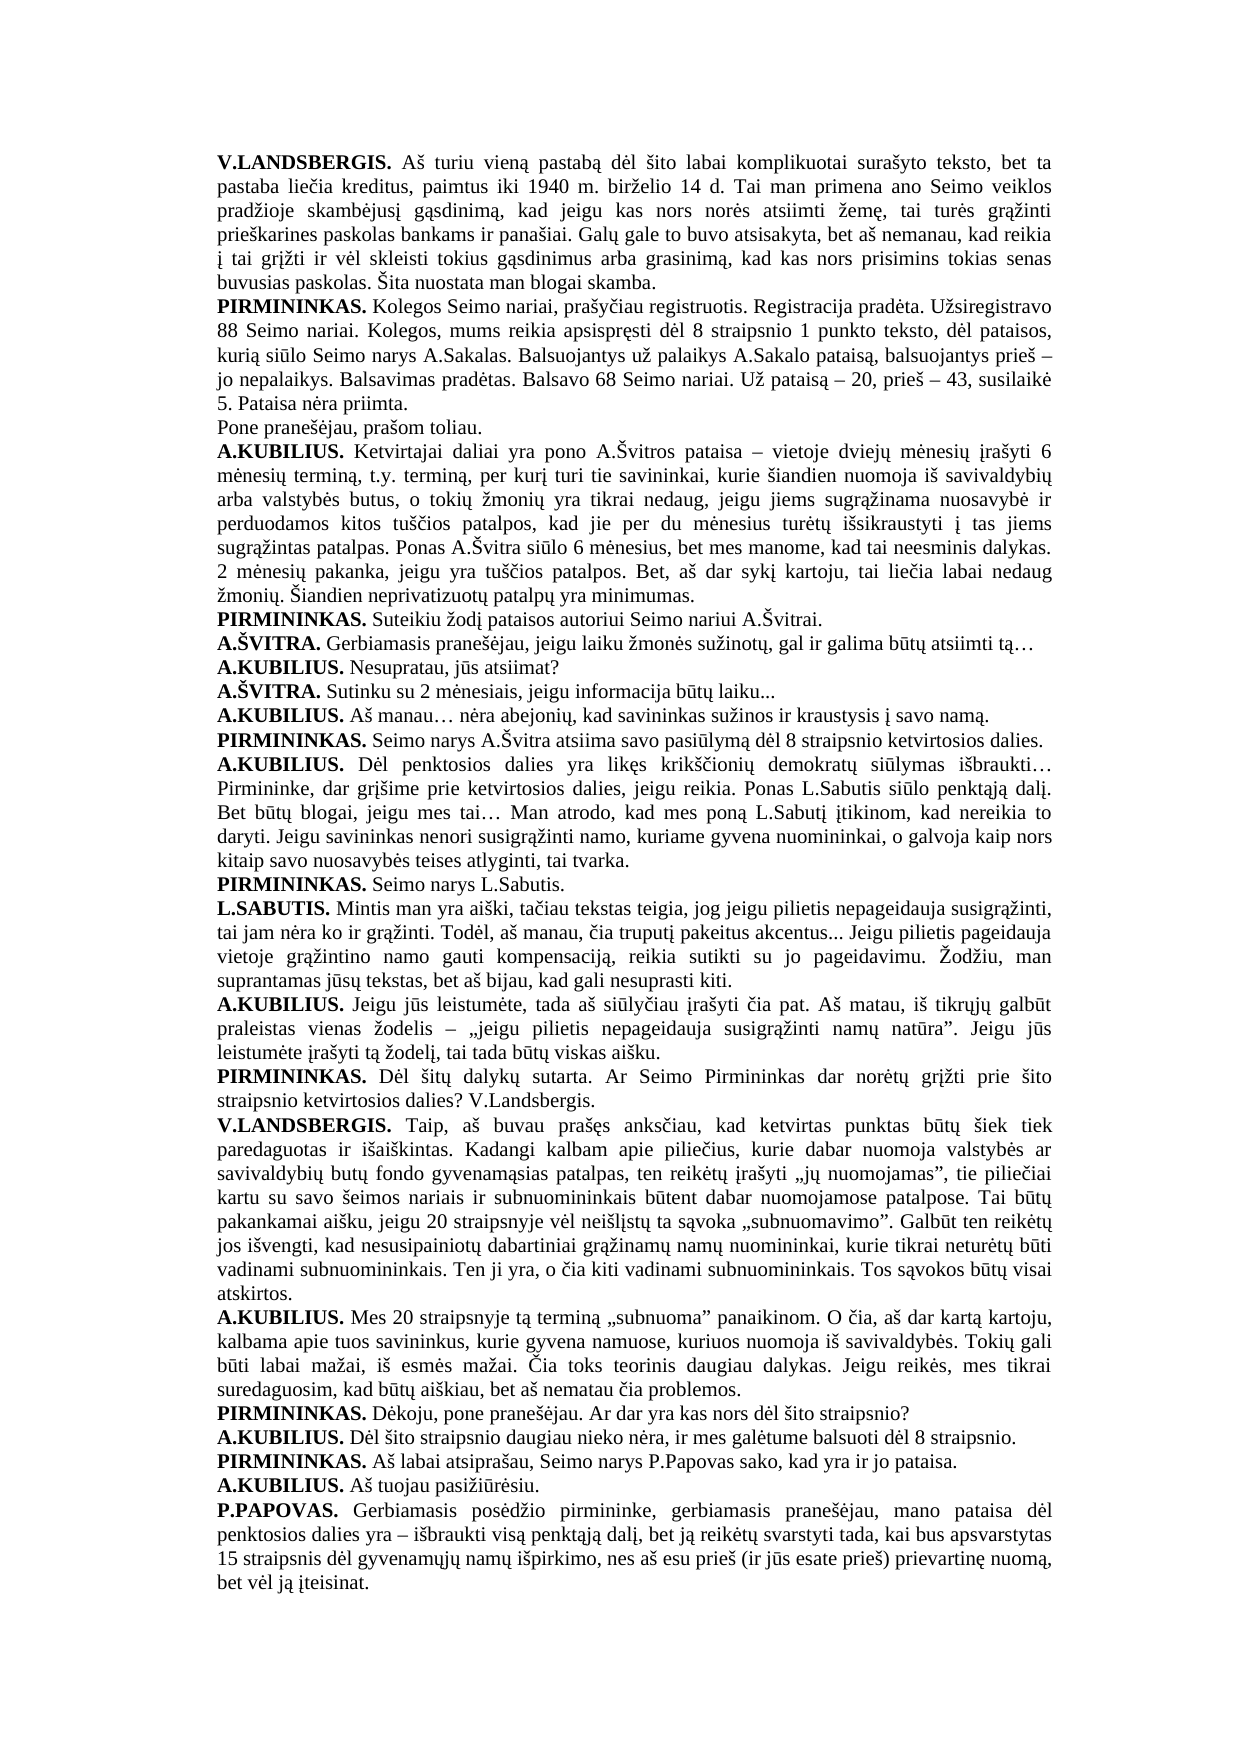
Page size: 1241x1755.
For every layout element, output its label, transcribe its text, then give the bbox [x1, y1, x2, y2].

text PIRMININKAS. Dėl šitų dalykų sutarta. Ar Seimo Pirmininkas dar norėtų grįžti prie šito straipsnio ketvirtosios dalies? V.Landsbergis. [217, 1064, 1053, 1112]
text PIRMININKAS. Dėkoju, pone pranešėjau. Ar dar yra kas nors dėl šito straipsnio? [217, 1401, 1053, 1425]
text PIRMININKAS. Aš labai atsiprašau, Seimo narys P.Papovas sako, kad yra ir jo pataisa. [217, 1449, 1053, 1473]
text A.KUBILIUS. Dėl penktosios dalies yra likęs krikščionių demokratų siūlymas išbraukti… Pirmininke, dar grįšime prie ketvirtosios dalies, jeigu reikia. Ponas L.Sabutis siūlo penktąją dalį. Bet būtų blogai, jeigu mes tai… Man atrodo, kad mes poną L.Sabutį įtikinom, kad nereikia to daryti. Jeigu savininkas nenori susigrąžinti namo, kuriame gyvena nuomininkai, o galvoja kaip nors kitaip savo nuosavybės teises atlyginti, tai tvarka. [217, 752, 1053, 872]
text A.KUBILIUS. Aš manau… nėra abejonių, kad savininkas sužinos ir kraustysis į savo namą. [217, 703, 1053, 727]
text A.KUBILIUS. Nesupratau, jūs atsiimat? [217, 655, 1053, 679]
text PIRMININKAS. Seimo narys L.Sabutis. [217, 872, 1053, 896]
text A.KUBILIUS. Jeigu jūs leistumėte, tada aš siūlyčiau įrašyti čia pat. Aš matau, iš tikrųjų galbūt praleistas vienas žodelis – „jeigu pilietis nepageidauja susigrąžinti namų natūra”. Jeigu jūs leistumėte įrašyti tą žodelį, tai tada būtų viskas aišku. [217, 992, 1053, 1064]
text Pone pranešėjau, prašom toliau. [217, 415, 1053, 439]
text PIRMININKAS. Suteikiu žodį pataisos autoriui Seimo nariui A.Švitrai. [217, 607, 1053, 631]
text V.LANDSBERGIS. Taip, aš buvau prašęs anksčiau, kad ketvirtas punktas būtų šiek tiek paredaguotas ir išaiškintas. Kadangi kalbam apie piliečius, kurie dabar nuomoja valstybės ar savivaldybių butų fondo gyvenamąsias patalpas, ten reikėtų įrašyti „jų nuomojamas”, tie piliečiai kartu su savo šeimos nariais ir subnuomininkais būtent dabar nuomojamose patalpose. Tai būtų pakankamai aišku, jeigu 20 straipsnyje vėl neišlįstų ta sąvoka „subnuomavimo”. Galbūt ten reikėtų jos išvengti, kad nesusipainiotų dabartiniai grąžinamų namų nuomininkai, kurie tikrai neturėtų būti vadinami subnuomininkais. Ten ji yra, o čia kiti vadinami subnuomininkais. Tos sąvokos būtų visai atskirtos. [217, 1112, 1053, 1305]
text P.PAPOVAS. Gerbiamasis posėdžio pirmininke, gerbiamasis pranešėjau, mano pataisa dėl penktosios dalies yra – išbraukti visą penktąją dalį, bet ją reikėtų svarstyti tada, kai bus apsvarstytas 15 straipsnis dėl gyvenamųjų namų išpirkimo, nes aš esu prieš (ir jūs esate prieš) prievartinę nuomą, bet vėl ją įteisinat. [217, 1497, 1053, 1594]
text A.ŠVITRA. Gerbiamasis pranešėjau, jeigu laiku žmonės sužinotų, gal ir galima būtų atsiimti tą… [217, 631, 1053, 655]
text A.KUBILIUS. Dėl šito straipsnio daugiau nieko nėra, ir mes galėtume balsuoti dėl 8 straipsnio. [217, 1425, 1053, 1449]
text A.KUBILIUS. Mes 20 straipsnyje tą terminą „subnuoma” panaikinom. O čia, aš dar kartą kartoju, kalbama apie tuos savininkus, kurie gyvena namuose, kuriuos nuomoja iš savivaldybės. Tokių gali būti labai mažai, iš esmės mažai. Čia toks teorinis daugiau dalykas. Jeigu reikės, mes tikrai suredaguosim, kad būtų aiškiau, bet aš nematau čia problemos. [217, 1305, 1053, 1401]
text A.ŠVITRA. Sutinku su 2 mėnesiais, jeigu informacija būtų laiku... [217, 679, 1053, 703]
text PIRMININKAS. Seimo narys A.Švitra atsiima savo pasiūlymą dėl 8 straipsnio ketvirtosios dalies. [217, 727, 1053, 752]
text A.KUBILIUS. Ketvirtajai daliai yra pono A.Švitros pataisa – vietoje dviejų mėnesių įrašyti 6 mėnesių terminą, t.y. terminą, per kurį turi tie savininkai, kurie šiandien nuomoja iš savivaldybių arba valstybės butus, o tokių žmonių yra tikrai nedaug, jeigu jiems sugrąžinama nuosavybė ir perduodamos kitos tuščios patalpos, kad jie per du mėnesius turėtų išsikraustyti į tas jiems sugrąžintas patalpas. Ponas A.Švitra siūlo 6 mėnesius, bet mes manome, kad tai neesminis dalykas. 2 mėnesių pakanka, jeigu yra tuščios patalpos. Bet, aš dar sykį kartoju, tai liečia labai nedaug žmonių. Šiandien neprivatizuotų patalpų yra minimumas. [217, 439, 1053, 607]
text L.SABUTIS. Mintis man yra aiški, tačiau tekstas teigia, jog jeigu pilietis nepageidauja susigrąžinti, tai jam nėra ko ir grąžinti. Todėl, aš manau, čia truputį pakeitus akcentus... Jeigu pilietis pageidauja vietoje grąžintino namo gauti kompensaciją, reikia sutikti su jo pageidavimu. Žodžiu, man suprantamas jūsų tekstas, bet aš bijau, kad gali nesuprasti kiti. [217, 896, 1053, 992]
text PIRMININKAS. Kolegos Seimo nariai, prašyčiau registruotis. Registracija pradėta. Užsiregistravo 88 Seimo nariai. Kolegos, mums reikia apsispręsti dėl 8 straipsnio 1 punkto teksto, dėl pataisos, kurią siūlo Seimo narys A.Sakalas. Balsuojantys už palaikys A.Sakalo pataisą, balsuojantys prieš – jo nepalaikys. Balsavimas pradėtas. Balsavo 68 Seimo nariai. Už pataisą – 20, prieš – 43, susilaikė 5. Pataisa nėra priimta. [217, 294, 1053, 415]
text A.KUBILIUS. Aš tuojau pasižiūrėsiu. [217, 1473, 1053, 1497]
text V.LANDSBERGIS. Aš turiu vieną pastabą dėl šito labai komplikuotai surašyto teksto, bet ta pastaba liečia kreditus, paimtus iki 1940 m. birželio 14 d. Tai man primena ano Seimo veiklos pradžioje skambėjusį gąsdinimą, kad jeigu kas nors norės atsiimti žemę, tai turės grąžinti prieškarines paskolas bankams ir panašiai. Galų gale to buvo atsisakyta, bet aš nemanau, kad reikia į tai grįžti ir vėl skleisti tokius gąsdinimus arba grasinimą, kad kas nors prisimins tokias senas buvusias paskolas. Šita nuostata man blogai skamba. [217, 150, 1053, 294]
